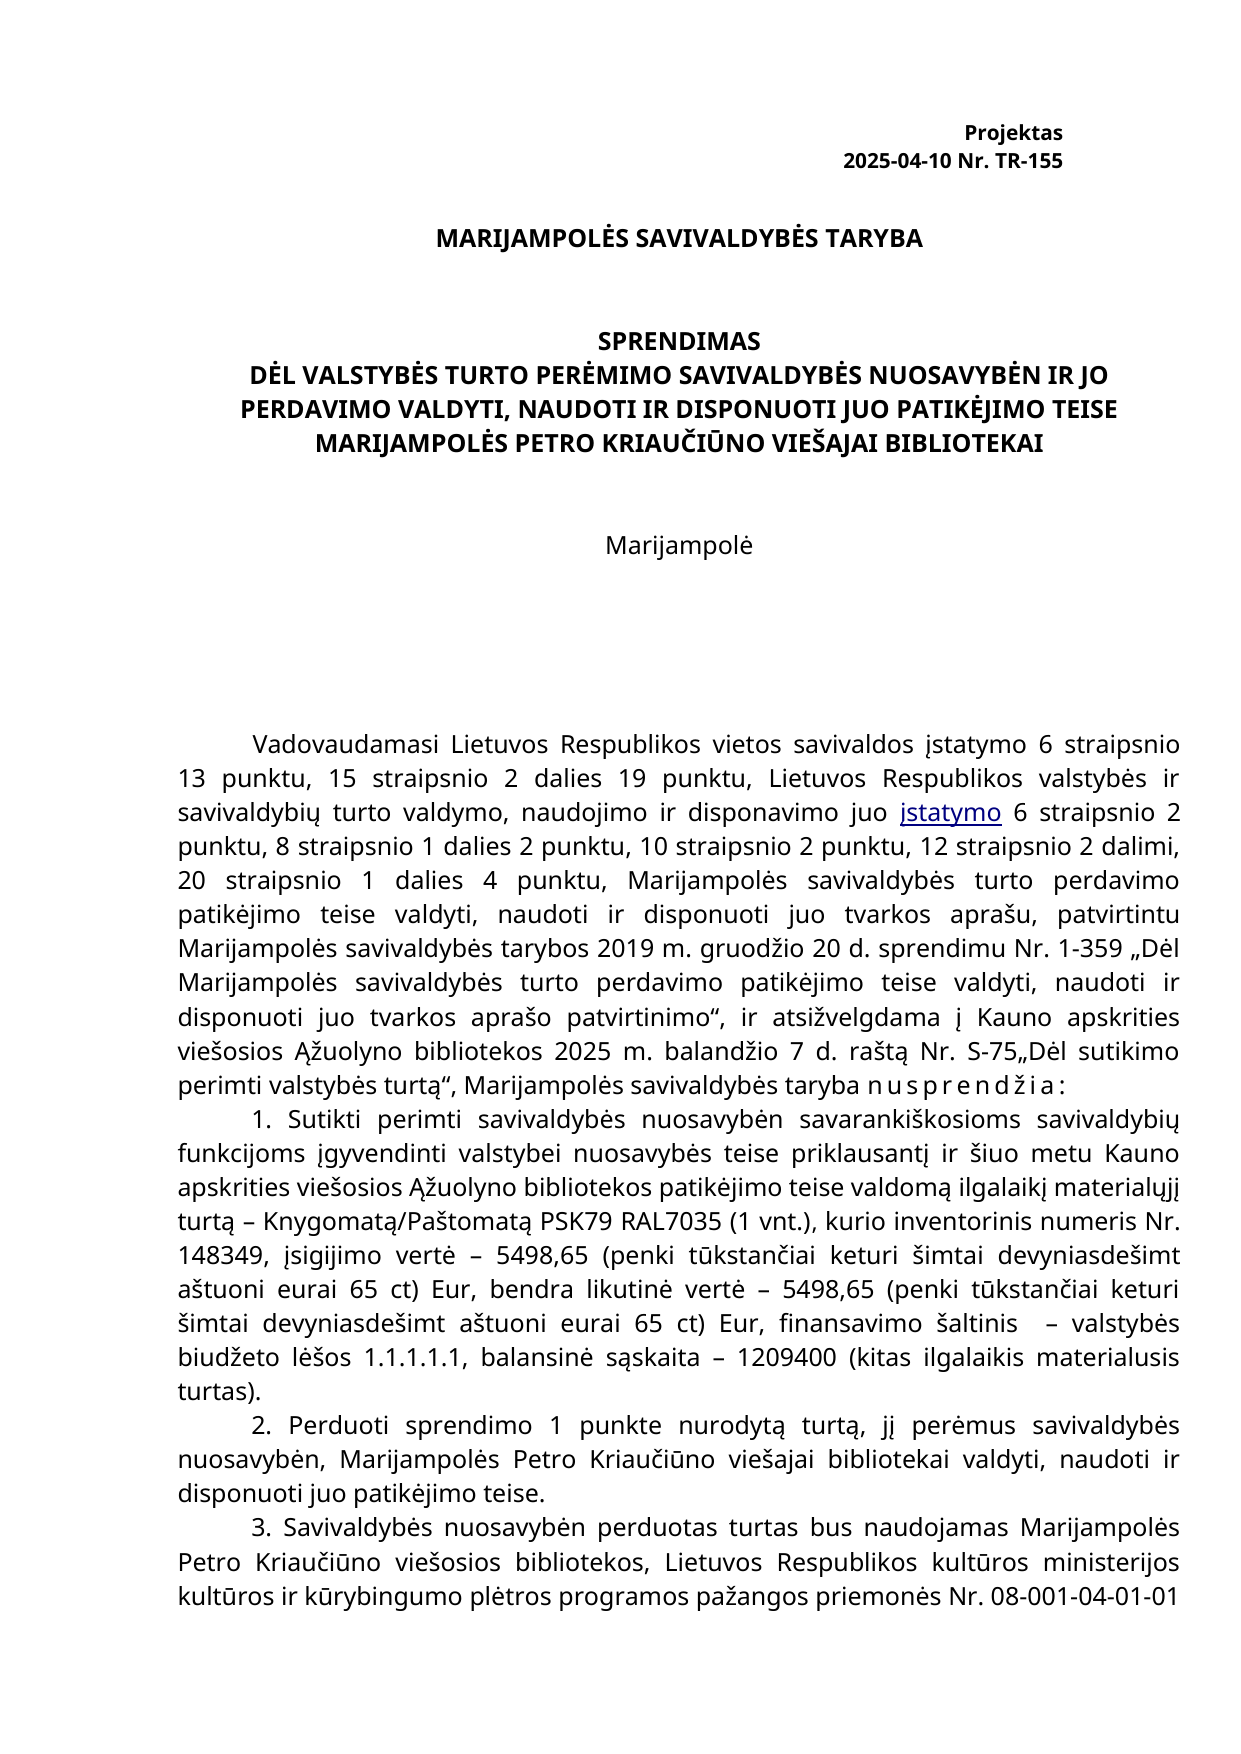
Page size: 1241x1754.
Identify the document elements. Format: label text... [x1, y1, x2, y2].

text MARIJAMPOLĖS SAVIVALDYBĖS TARYBA [177, 221, 1181, 255]
text 2025-04-10 Nr. TR-155 [177, 147, 1063, 175]
text SPRENDIMAS [177, 323, 1181, 357]
text Vadovaudamasi Lietuvos Respublikos vietos savivaldos įstatymo 6 straipsnio 13 punktu, 15 straipsnio 2 dalies 19 punktu, Lietuvos Respublikos valstybės ir savivaldybių turto valdymo, naudojimo ir disponavimo juo įstatymo 6 straipsnio 2 punktu, 8 straipsnio 1 dalies 2 punktu, 10 straipsnio 2 punktu, 12 straipsnio 2 dalimi, 20 straipsnio 1 dalies 4 punktu, Marijampolės savivaldybės turto perdavimo patikėjimo teise valdyti, naudoti ir disponuoti juo tvarkos aprašu, patvirtintu Marijampolės savivaldybės tarybos 2019 m. gruodžio 20 d. sprendimu Nr. 1-359 „Dėl Marijampolės savivaldybės turto perdavimo patikėjimo teise valdyti, naudoti ir disponuoti juo tvarkos aprašo patvirtinimo“, ir atsižvelgdama į Kauno apskrities viešosios Ąžuolyno bibliotekos 2025 m. balandžio 7 d. raštą Nr. S-75„Dėl sutikimo perimti valstybės turtą“, Marijampolės savivaldybės taryba nusprendžia: [177, 727, 1181, 1101]
text 2. Perduoti sprendimo 1 punkte nurodytą turtą, jį perėmus savivaldybės nuosavybėn, Marijampolės Petro Kriaučiūno viešajai bibliotekai valdyti, naudoti ir disponuoti juo patikėjimo teise. [177, 1408, 1181, 1510]
text 1. Sutikti perimti savivaldybės nuosavybėn savarankiškosioms savivaldybių funkcijoms įgyvendinti valstybei nuosavybės teise priklausantį ir šiuo metu Kauno apskrities viešosios Ąžuolyno bibliotekos patikėjimo teise valdomą ilgalaikį materialųjį turtą – Knygomatą/Paštomatą PSK79 RAL7035 (1 vnt.), kurio inventorinis numeris Nr. 148349, įsigijimo vertė – 5498,65 (penki tūkstančiai keturi šimtai devyniasdešimt aštuoni eurai 65 ct) Eur, bendra likutinė vertė – 5498,65 (penki tūkstančiai keturi šimtai devyniasdešimt aštuoni eurai 65 ct) Eur, finansavimo šaltinis – valstybės biudžeto lėšos 1.1.1.1.1, balansinė sąskaita – 1209400 (kitas ilgalaikis materialusis turtas). [177, 1101, 1181, 1408]
text Projektas [177, 118, 1063, 147]
text 3. Savivaldybės nuosavybėn perduotas turtas bus naudojamas Marijampolės Petro Kriaučiūno viešosios bibliotekos, Lietuvos Respublikos kultūros ministerijos kultūros ir kūrybingumo plėtros programos pažangos priemonės Nr. 08-001-04-01-01 [177, 1510, 1181, 1612]
text DĖL VALSTYBĖS TURTO PERĖMIMO SAVIVALDYBĖS NUOSAVYBĖN IR JO PERDAVIMO VALDYTI, NAUDOTI IR DISPONUOTI JUO PATIKĖJIMO TEISE MARIJAMPOLĖS PETRO KRIAUČIŪNO VIEŠAJAI BIBLIOTEKAI [177, 357, 1181, 459]
text Marijampolė [177, 528, 1181, 562]
